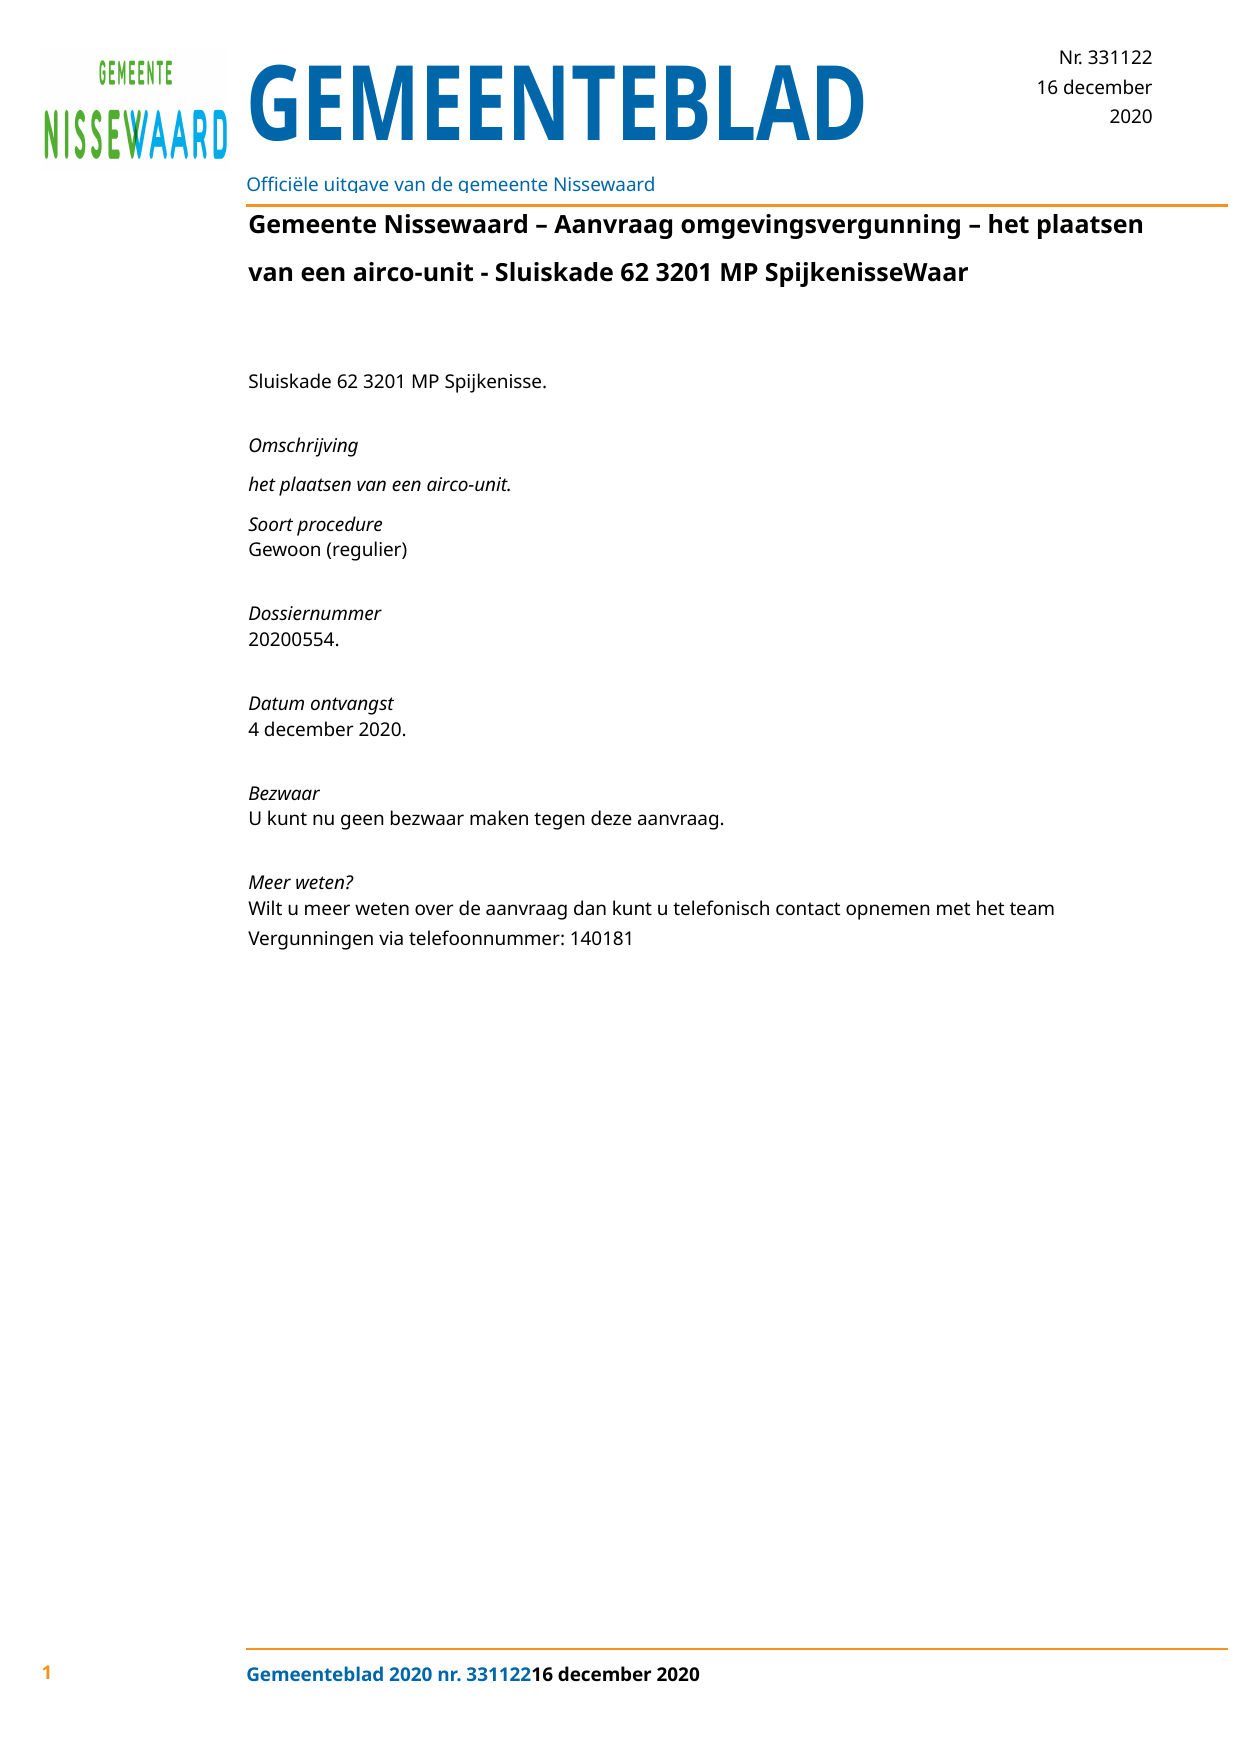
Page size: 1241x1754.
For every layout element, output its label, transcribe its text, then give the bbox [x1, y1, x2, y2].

picture [41, 47, 231, 172]
text Wilt u meer weten over de aanvraag dan kunt u telefonisch contact opnemen met het team Vergunningen via telefoonnummer: 140181 [248, 895, 1152, 951]
text Sluiskade 62 3201 MP Spijkenisse. [248, 368, 1152, 394]
text Gewoon (regulier) [248, 537, 1152, 562]
text Dossiernummer [248, 601, 1152, 626]
text Gemeente Nissewaard – Aanvraag omgevingsvergunning – het plaatsen van een airco-unit - Sluiskade 62 3201 MP SpijkenisseWaar [248, 207, 1152, 288]
text Bezwaar [248, 780, 1152, 806]
text 20200554. [248, 626, 1152, 652]
text Datum ontvangst [248, 690, 1152, 716]
text 4 december 2020. [248, 716, 1152, 742]
text U kunt nu geen bezwaar maken tegen deze aanvraag. [248, 806, 1152, 831]
text het plaatsen van een airco-unit. [248, 472, 1152, 497]
text Meer weten? [248, 869, 1152, 895]
text Omschrijving [248, 432, 1152, 458]
text Soort procedure [248, 511, 1152, 537]
